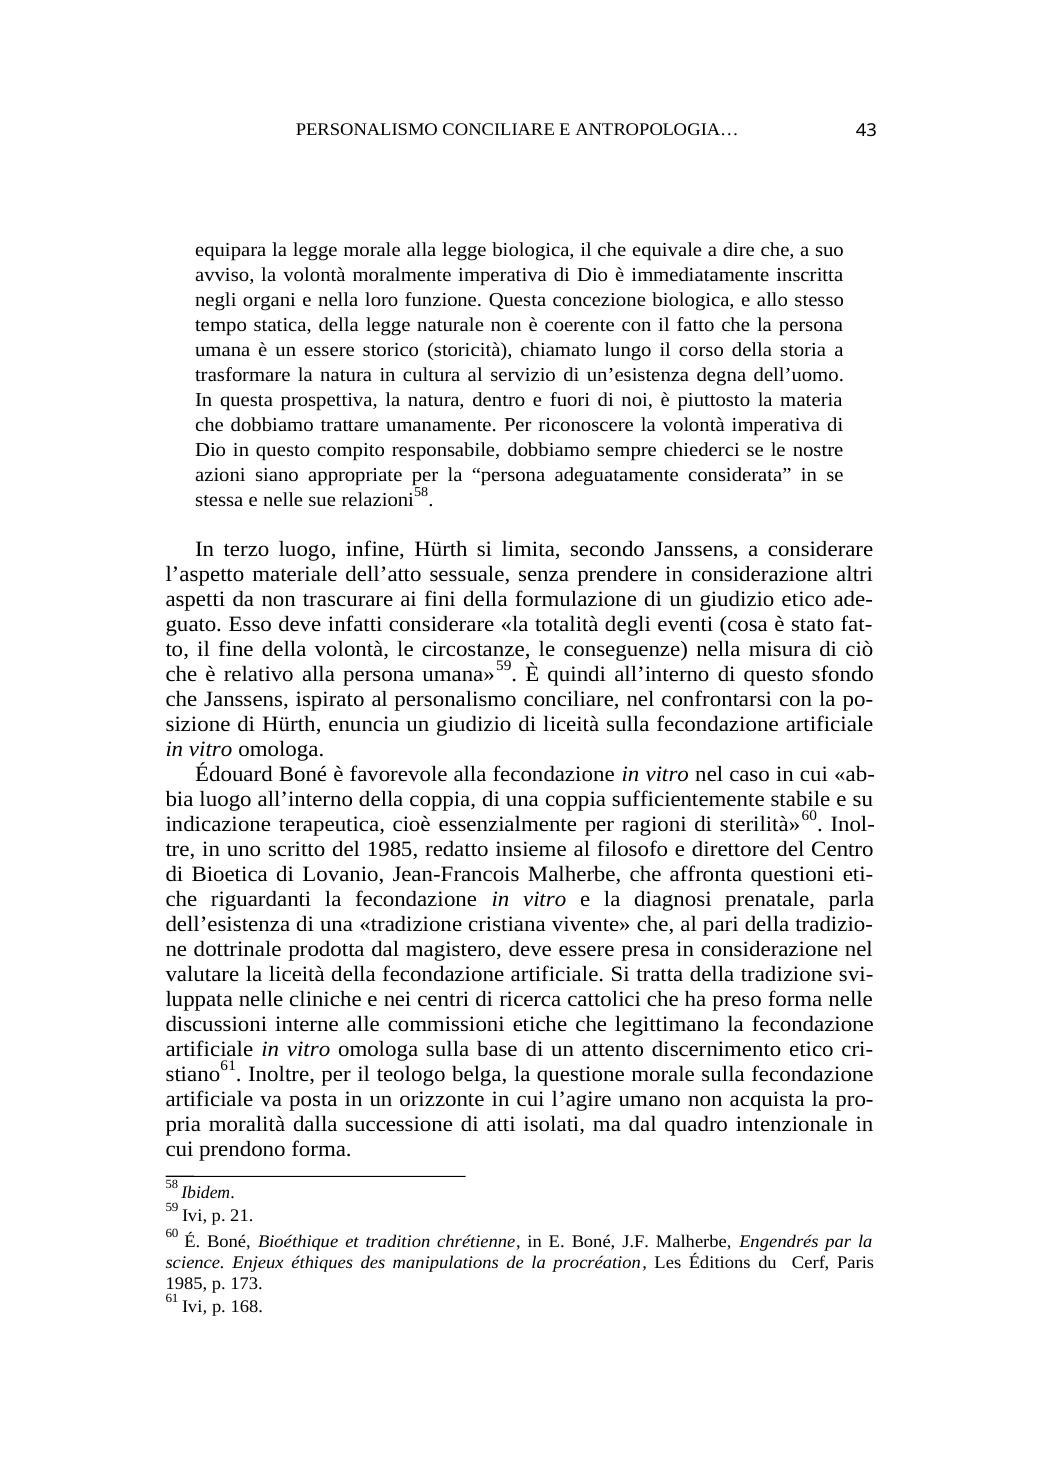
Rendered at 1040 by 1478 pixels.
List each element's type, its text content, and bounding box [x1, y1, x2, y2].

text Édouard Boné è favorevole alla fecondazione in vitro nel caso in cui «ab- bia luogo all’interno della coppia, di una coppia sufficientemente stabile e su indicazione terapeutica, cioè essenzialmente per ragioni di sterilità»60. Inol- tre, in uno scritto del 1985, redatto insieme al filosofo e direttore del Centro di Bioetica di Lovanio, Jean-Francois Malherbe, che affronta questioni eti- che riguardanti la fecondazione in vitro e la diagnosi prenatale, parla dell’esistenza di una «tradizione cristiana vivente» che, al pari della tradizio- ne dottrinale prodotta dal magistero, deve essere presa in considerazione nel valutare la liceità della fecondazione artificiale. Si tratta della tradizione svi- luppata nelle cliniche e nei centri di ricerca cattolici che ha preso forma nelle discussioni interne alle commissioni etiche che legittimano la fecondazione artificiale in vitro omologa sulla base di un attento discernimento etico cri- stiano61. Inoltre, per il teologo belga, la questione morale sulla fecondazione artificiale va posta in un orizzonte in cui l’agire umano non acquista la pro- pria moralità dalla successione di atti isolati, ma dal quadro intenzionale in cui prendono forma. [165, 762, 875, 1162]
text 59 Ivi, p. 21. [165, 1202, 896, 1226]
text 61 Ivi, p. 168. [165, 1294, 896, 1317]
text In terzo luogo, infine, Hürth si limita, secondo Janssens, a considerare l’aspetto materiale dell’atto sessuale, senza prendere in considerazione altri aspetti da non trascurare ai fini della formulazione di un giudizio etico ade- guato. Esso deve infatti considerare «la totalità degli eventi (cosa è stato fat- to, il fine della volontà, le circostanze, le conseguenze) nella misura di ciò che è relativo alla persona umana»59. È quindi all’interno di questo sfondo che Janssens, ispirato al personalismo conciliare, nel confrontarsi con la po- sizione di Hürth, enuncia un giudizio di liceità sulla fecondazione artificiale in vitro omologa. [165, 537, 875, 762]
text equipara la legge morale alla legge biologica, il che equivale a dire che, a suo avviso, la volontà moralmente imperativa di Dio è immediatamente inscritta negli organi e nella loro funzione. Questa concezione biologica, e allo stesso tempo statica, della legge naturale non è coerente con il fatto che la persona umana è un essere storico (storicità), chiamato lungo il corso della storia a trasformare la natura in cultura al servizio di un’esistenza degna dell’uomo. In questa prospettiva, la natura, dentro e fuori di noi, è piuttosto la materia che dobbiamo trattare umanamente. Per riconoscere la volontà imperativa di Dio in questo compito responsabile, dobbiamo sempre chiederci se le nostre azioni siano appropriate per la “persona adeguatamente considerata” in se stessa e nelle sue relazioni58. [195, 237, 845, 512]
text 60 É. Boné, Bioéthique et tradition chrétienne, in E. Boné, J.F. Malherbe, Engendrés par la science. Enjeux éthiques des manipulations de la procréation, Les Éditions du Cerf, Paris 1985, p. 173. [165, 1226, 874, 1293]
text 58 Ibidem. [165, 1166, 896, 1202]
